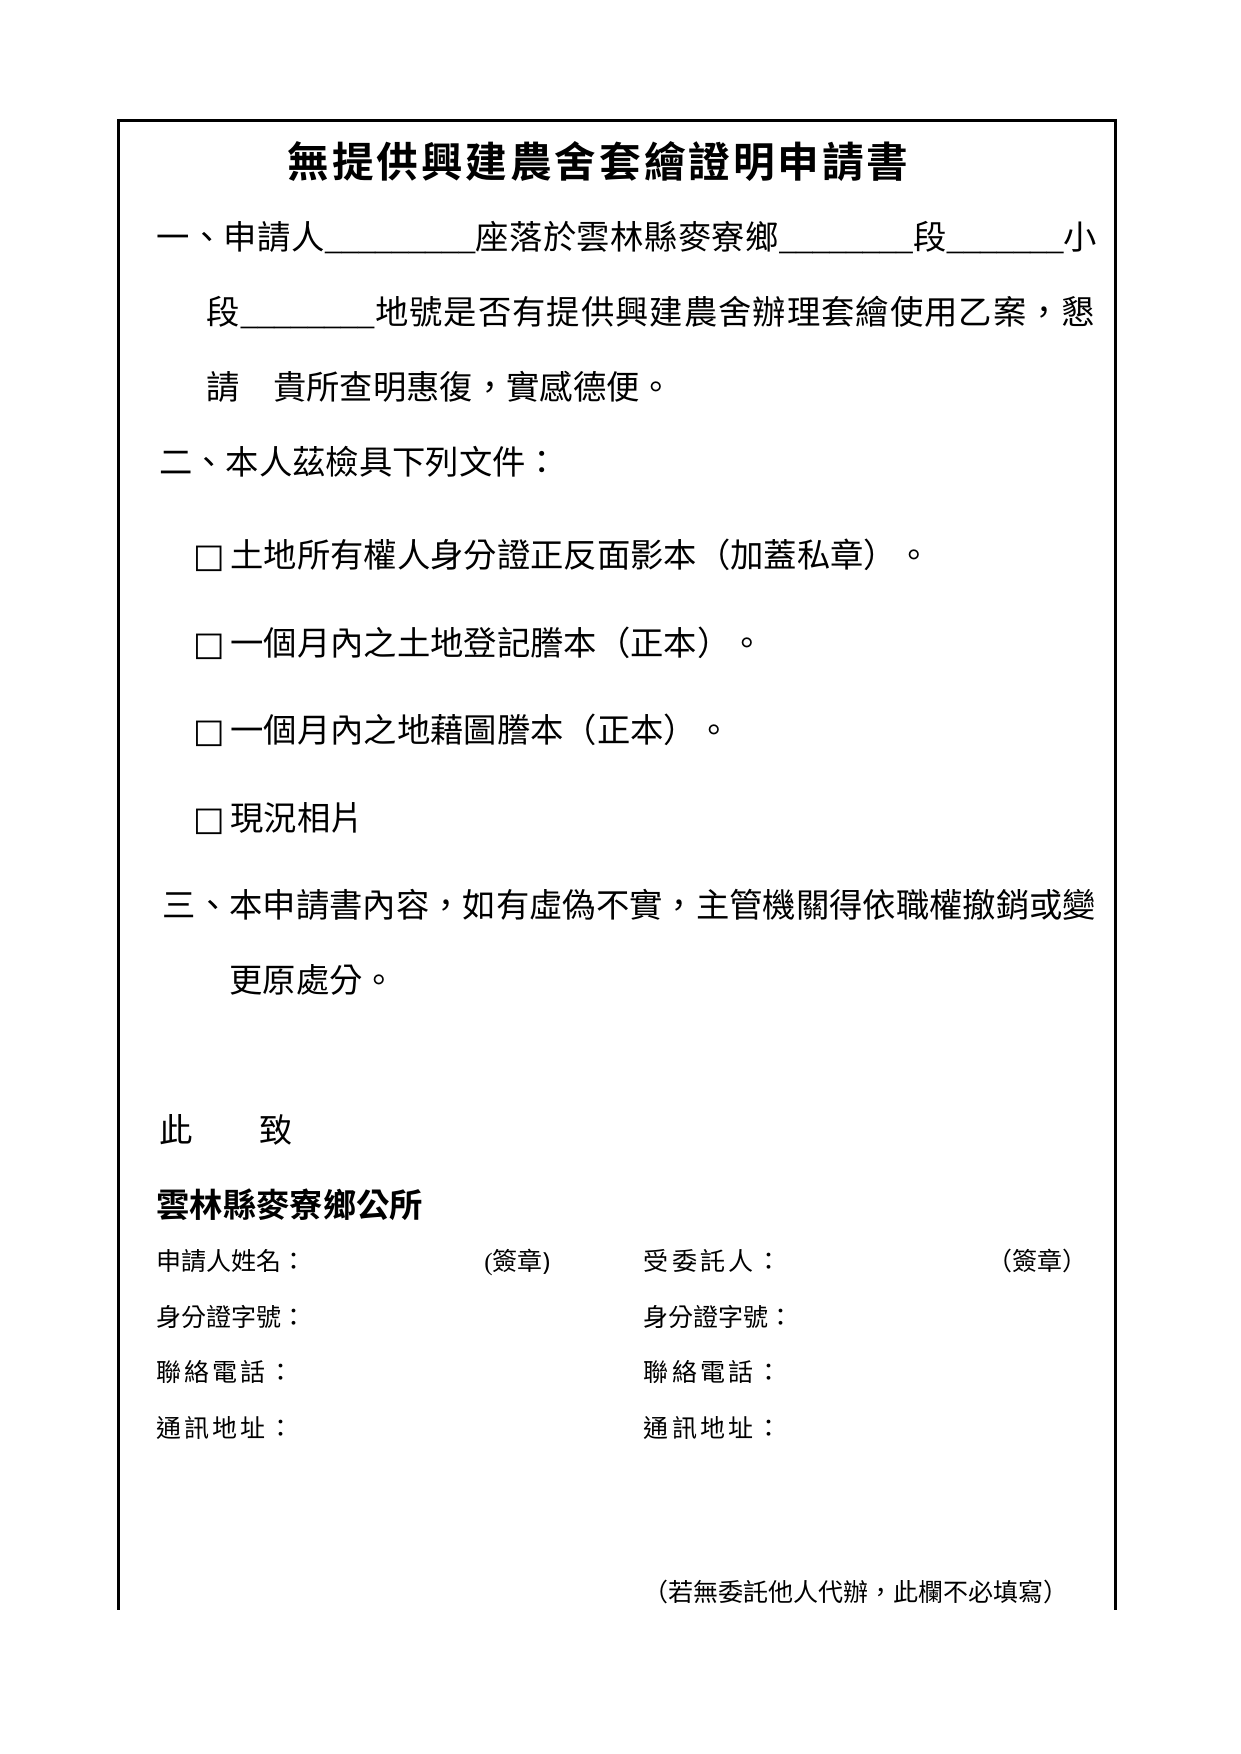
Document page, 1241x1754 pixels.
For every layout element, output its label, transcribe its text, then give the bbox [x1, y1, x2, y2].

table_cell 申請人姓名： (簽章) 身分證字號： 聯絡電話： 通訊地址： [120, 1241, 606, 1610]
table_cell 受委託人： （簽章） 身分證字號： 聯絡電話： 通訊地址： （若無委託他人代辦，此欄不必填寫） [606, 1241, 1114, 1610]
table_cell 三、本申請書內容，如有虛偽不實，主管機關得依職權撤銷或變更原處分。 此 致 雲林縣麥寮鄉公所 [120, 866, 1114, 1241]
table_cell 二、本人茲檢具下列文件： 土地所有權人身分證正反面影本（加蓋私章）。 一個月內之土地登記謄本（正本）。 一個月內之地藉圖謄本（正本）。 現況相片 [120, 422, 1114, 866]
table_cell 一、申請人_________座落於雲林縣麥寮鄉________段_______小段________地號是否有提供興建農舍辦理套繪使用乙案，懇請 貴所查明惠復，實感德便。 [120, 197, 1114, 422]
table_header 無提供興建農舍套繪證明申請書 [120, 122, 1114, 197]
